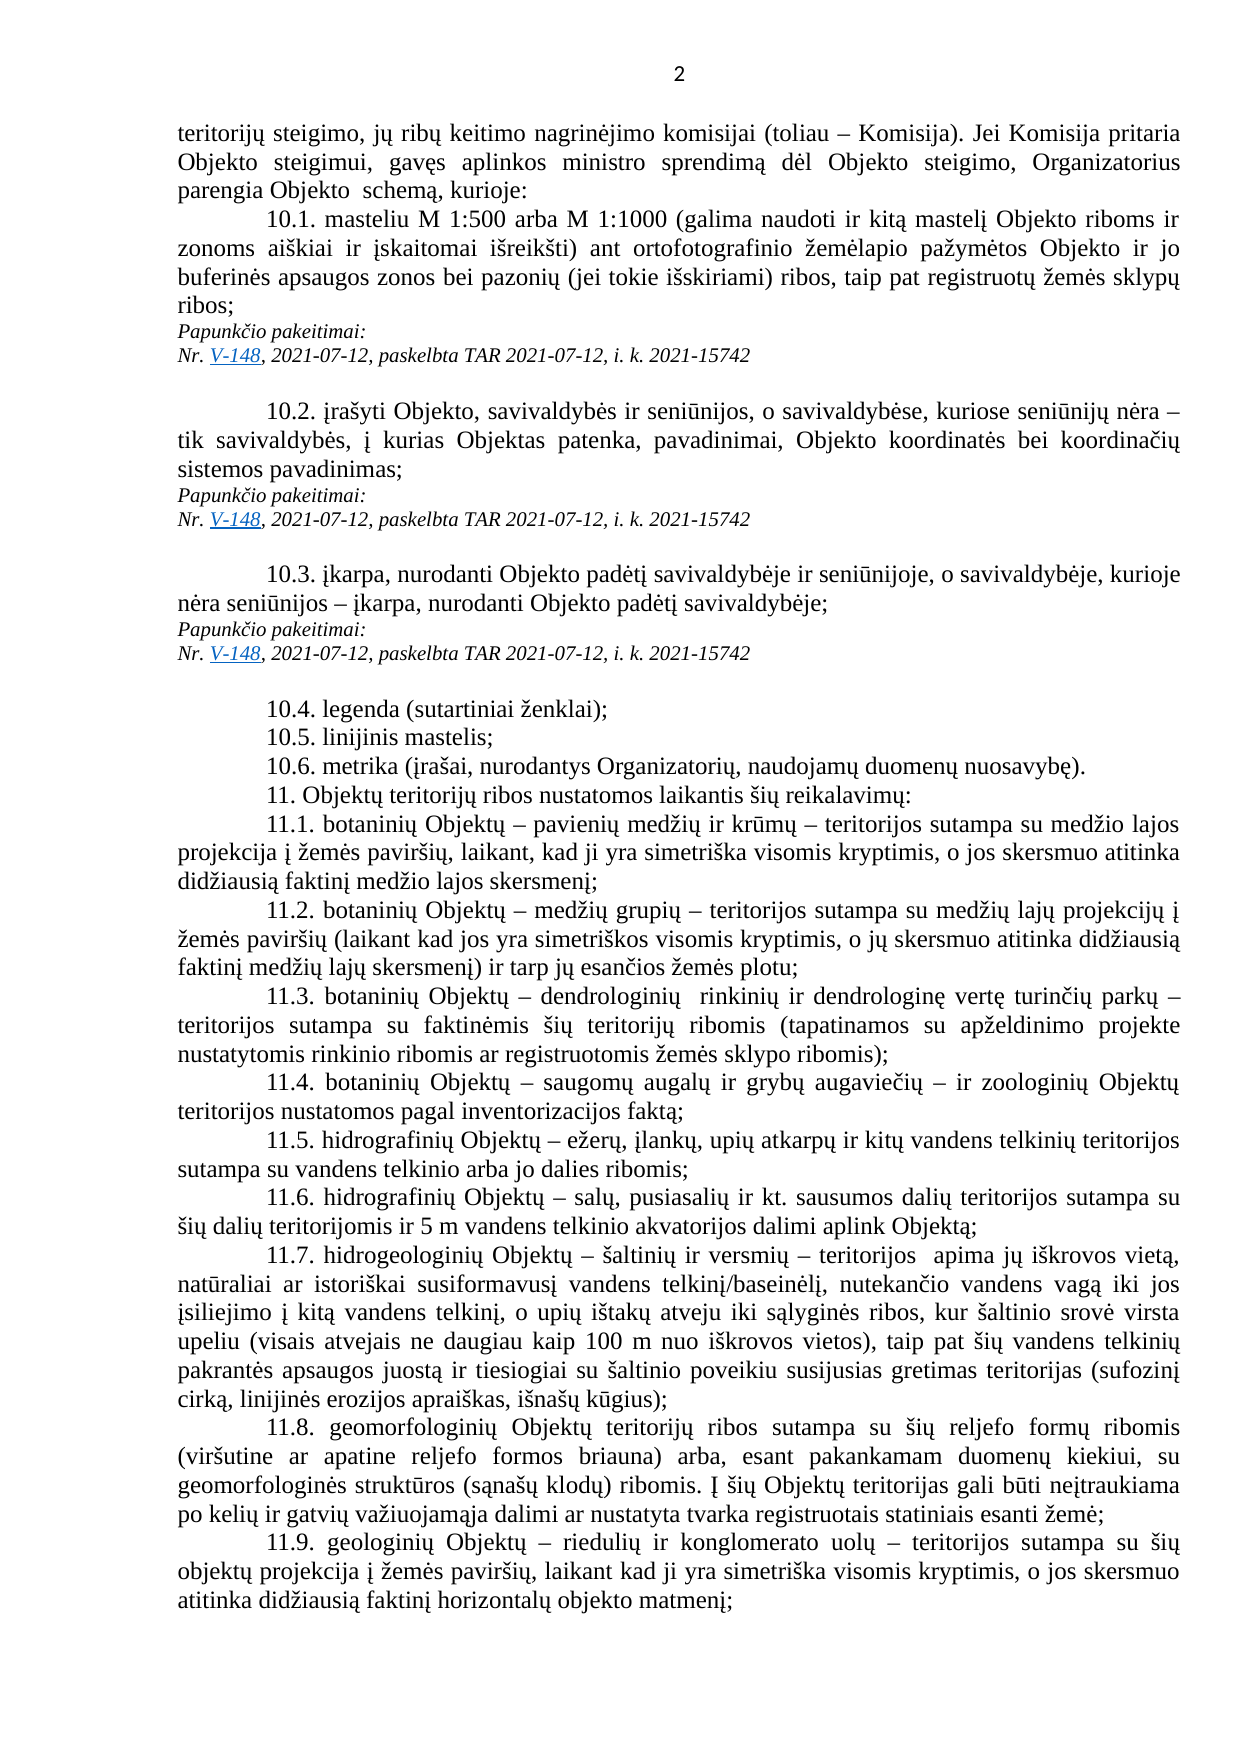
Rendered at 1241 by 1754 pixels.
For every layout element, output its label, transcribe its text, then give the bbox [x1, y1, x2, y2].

text 11.5. hidrografinių Objektų – ežerų, įlankų, upių atkarpų ir kitų vandens telkinių teritorijos sutampa su vandens telkinio arba jo dalies ribomis; [177, 1125, 1181, 1182]
text 11. Objektų teritorijų ribos nustatomos laikantis šių reikalavimų: [177, 780, 1181, 809]
text Papunkčio pakeitimai: [177, 482, 1181, 507]
text 11.7. hidrogeologinių Objektų – šaltinių ir versmių – teritorijos apima jų iškrovos vietą, natūraliai ar istoriškai susiformavusį vandens telkinį/baseinėlį, nutekančio vandens vagą iki jos įsiliejimo į kitą vandens telkinį, o upių ištakų atveju iki sąlyginės ribos, kur šaltinio srovė virsta upeliu (visais atvejais ne daugiau kaip 100 m nuo iškrovos vietos), taip pat šių vandens telkinių pakrantės apsaugos juostą ir tiesiogiai su šaltinio poveikiu susijusias gretimas teritorijas (sufozinį cirką, linijinės erozijos apraiškas, išnašų kūgius); [177, 1240, 1181, 1412]
text 10.3. įkarpa, nurodanti Objekto padėtį savivaldybėje ir seniūnijoje, o savivaldybėje, kurioje nėra seniūnijos – įkarpa, nurodanti Objekto padėtį savivaldybėje; [177, 559, 1181, 617]
text 11.8. geomorfologinių Objektų teritorijų ribos sutampa su šių reljefo formų ribomis (viršutine ar apatine reljefo formos briauna) arba, esant pakankamam duomenų kiekiui, su geomorfologinės struktūros (sąnašų klodų) ribomis. Į šių Objektų teritorijas gali būti neįtraukiama po kelių ir gatvių važiuojamąja dalimi ar nustatyta tvarka registruotais statiniais esanti žemė; [177, 1412, 1181, 1527]
text 11.3. botaninių Objektų – dendrologinių rinkinių ir dendrologinę vertę turinčių parkų – teritorijos sutampa su faktinėmis šių teritorijų ribomis (tapatinamos su apželdinimo projekte nustatytomis rinkinio ribomis ar registruotomis žemės sklypo ribomis); [177, 981, 1181, 1067]
text Nr. V-148, 2021-07-12, paskelbta TAR 2021-07-12, i. k. 2021-15742 [177, 343, 1181, 367]
text 10.5. linijinis mastelis; [177, 722, 1181, 751]
text teritorijų steigimo, jų ribų keitimo nagrinėjimo komisijai (toliau – Komisija). Jei Komisija pritaria Objekto steigimui, gavęs aplinkos ministro sprendimą dėl Objekto steigimo, Organizatorius parengia Objekto schemą, kurioje: [177, 118, 1181, 204]
text 11.2. botaninių Objektų – medžių grupių – teritorijos sutampa su medžių lajų projekcijų į žemės paviršių (laikant kad jos yra simetriškos visomis kryptimis, o jų skersmuo atitinka didžiausią faktinį medžių lajų skersmenį) ir tarp jų esančios žemės plotu; [177, 895, 1181, 981]
text 11.1. botaninių Objektų – pavienių medžių ir krūmų – teritorijos sutampa su medžio lajos projekcija į žemės paviršių, laikant, kad ji yra simetriška visomis kryptimis, o jos skersmuo atitinka didžiausią faktinį medžio lajos skersmenį; [177, 809, 1181, 895]
text 11.6. hidrografinių Objektų – salų, pusiasalių ir kt. sausumos dalių teritorijos sutampa su šių dalių teritorijomis ir 5 m vandens telkinio akvatorijos dalimi aplink Objektą; [177, 1182, 1181, 1240]
text Nr. V-148, 2021-07-12, paskelbta TAR 2021-07-12, i. k. 2021-15742 [177, 641, 1181, 665]
text Papunkčio pakeitimai: [177, 319, 1181, 343]
text 10.1. masteliu M 1:500 arba M 1:1000 (galima naudoti ir kitą mastelį Objekto riboms ir zonoms aiškiai ir įskaitomai išreikšti) ant ortofotografinio žemėlapio pažymėtos Objekto ir jo buferinės apsaugos zonos bei pazonių (jei tokie išskiriami) ribos, taip pat registruotų žemės sklypų ribos; [177, 204, 1181, 319]
text Nr. V-148, 2021-07-12, paskelbta TAR 2021-07-12, i. k. 2021-15742 [177, 507, 1181, 531]
text 11.9. geologinių Objektų – riedulių ir konglomerato uolų – teritorijos sutampa su šių objektų projekcija į žemės paviršių, laikant kad ji yra simetriška visomis kryptimis, o jos skersmuo atitinka didžiausią faktinį horizontalų objekto matmenį; [177, 1527, 1181, 1614]
text Papunkčio pakeitimai: [177, 617, 1181, 641]
text 10.2. įrašyti Objekto, savivaldybės ir seniūnijos, o savivaldybėse, kuriose seniūnijų nėra – tik savivaldybės, į kurias Objektas patenka, pavadinimai, Objekto koordinatės bei koordinačių sistemos pavadinimas; [177, 396, 1181, 482]
text 11.4. botaninių Objektų – saugomų augalų ir grybų augaviečių – ir zoologinių Objektų teritorijos nustatomos pagal inventorizacijos faktą; [177, 1067, 1181, 1125]
text 10.4. legenda (sutartiniai ženklai); [177, 694, 1181, 722]
text 10.6. metrika (įrašai, nurodantys Organizatorių, naudojamų duomenų nuosavybę). [177, 751, 1181, 780]
